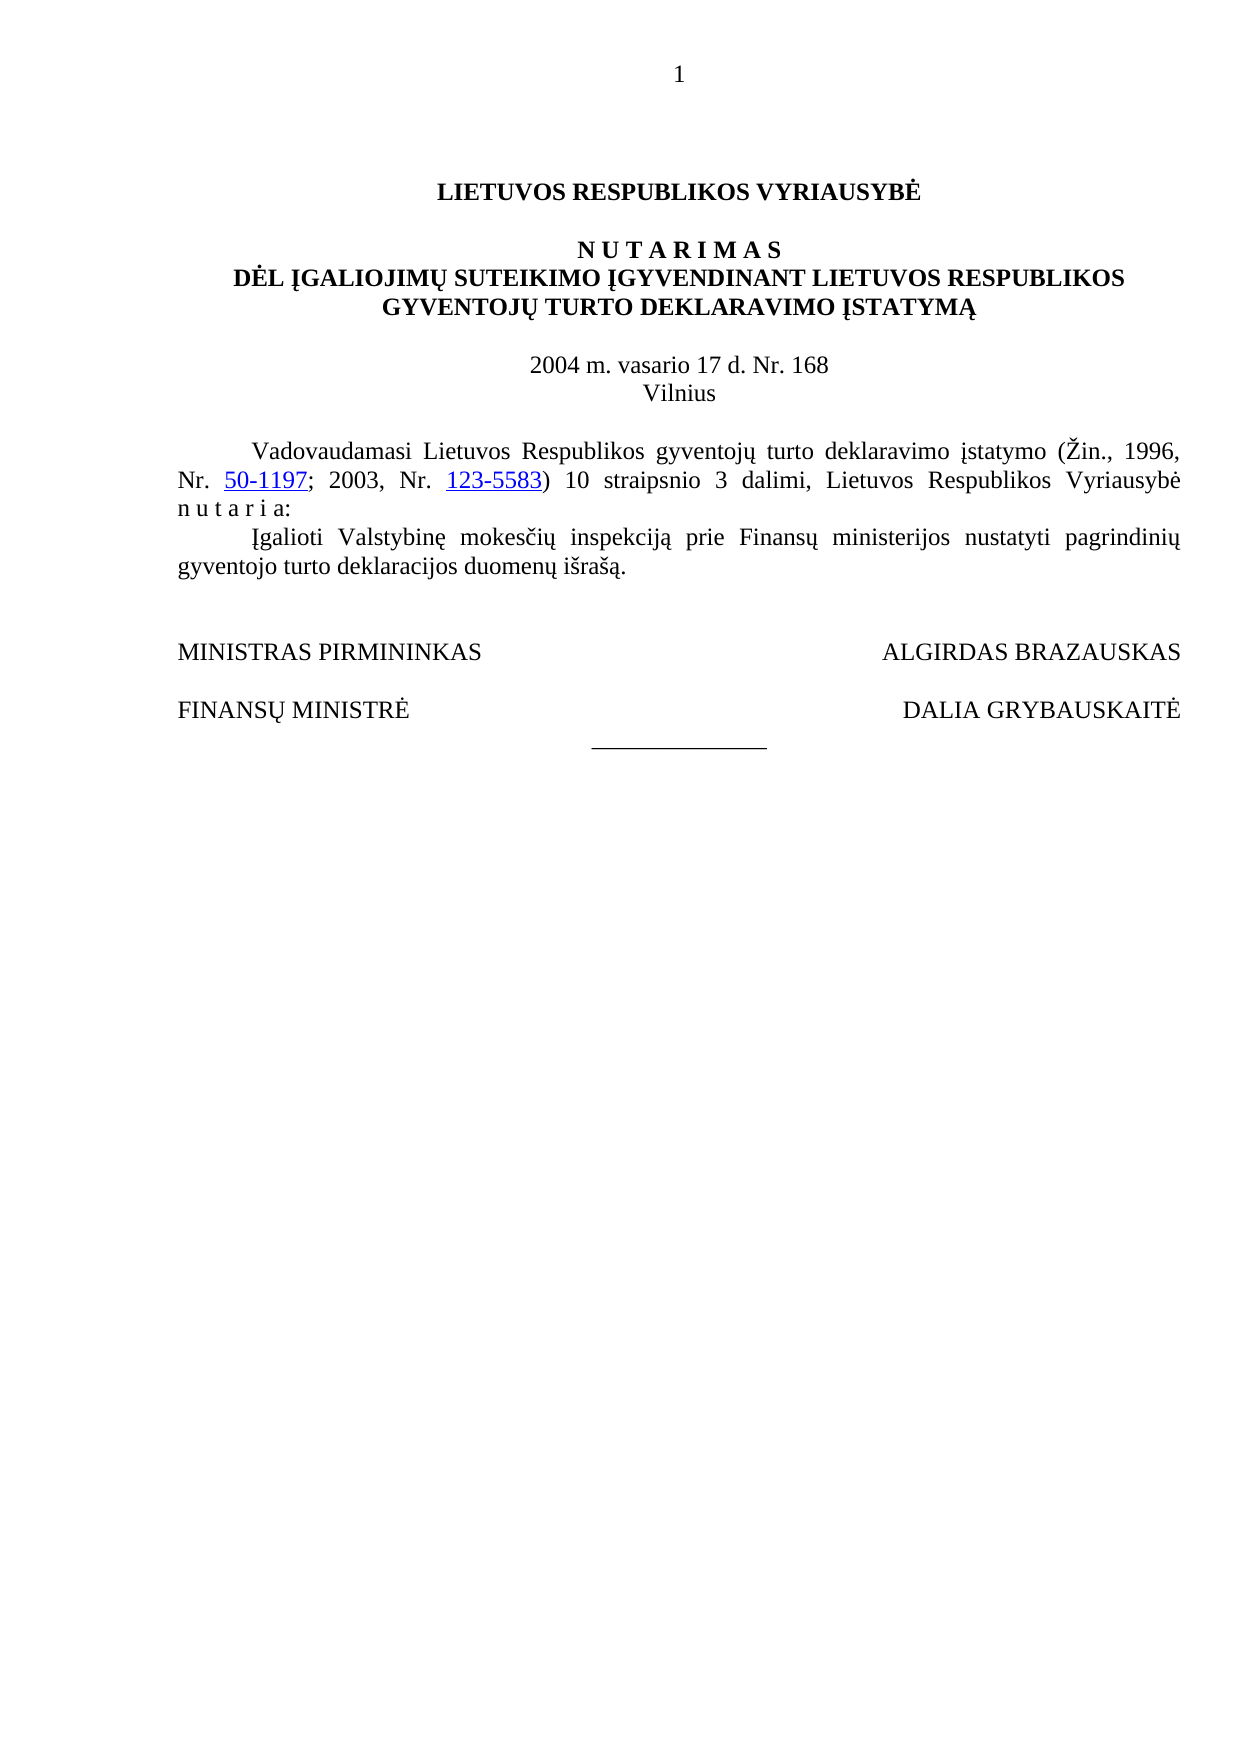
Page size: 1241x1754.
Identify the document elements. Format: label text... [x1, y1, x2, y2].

text Vadovaudamasi Lietuvos Respublikos gyventojų turto deklaravimo įstatymo (Žin., 1996, Nr. 50-1197; 2003, Nr. 123-5583) 10 straipsnio 3 dalimi, Lietuvos Respublikos Vyriausybė nutaria: [177, 436, 1181, 522]
text FINANSŲ MINISTRĖ DALIA GRYBAUSKAITĖ [177, 695, 1181, 723]
text 2004 m. vasario 17 d. Nr. 168 [177, 350, 1181, 378]
text DĖL ĮGALIOJIMŲ SUTEIKIMO ĮGYVENDINANT LIETUVOS RESPUBLIKOS GYVENTOJŲ TURTO DEKLARAVIMO ĮSTATYMĄ [177, 263, 1181, 321]
text LIETUVOS RESPUBLIKOS VYRIAUSYBĖ [177, 177, 1181, 206]
text ______________ [177, 723, 1181, 752]
text Įgalioti Valstybinę mokesčių inspekciją prie Finansų ministerijos nustatyti pagrindinių gyventojo turto deklaracijos duomenų išrašą. [177, 522, 1181, 580]
text Vilnius [177, 378, 1181, 407]
text MINISTRAS PIRMININKAS ALGIRDAS BRAZAUSKAS [177, 637, 1181, 666]
text N U T A R I M A S [177, 235, 1181, 263]
